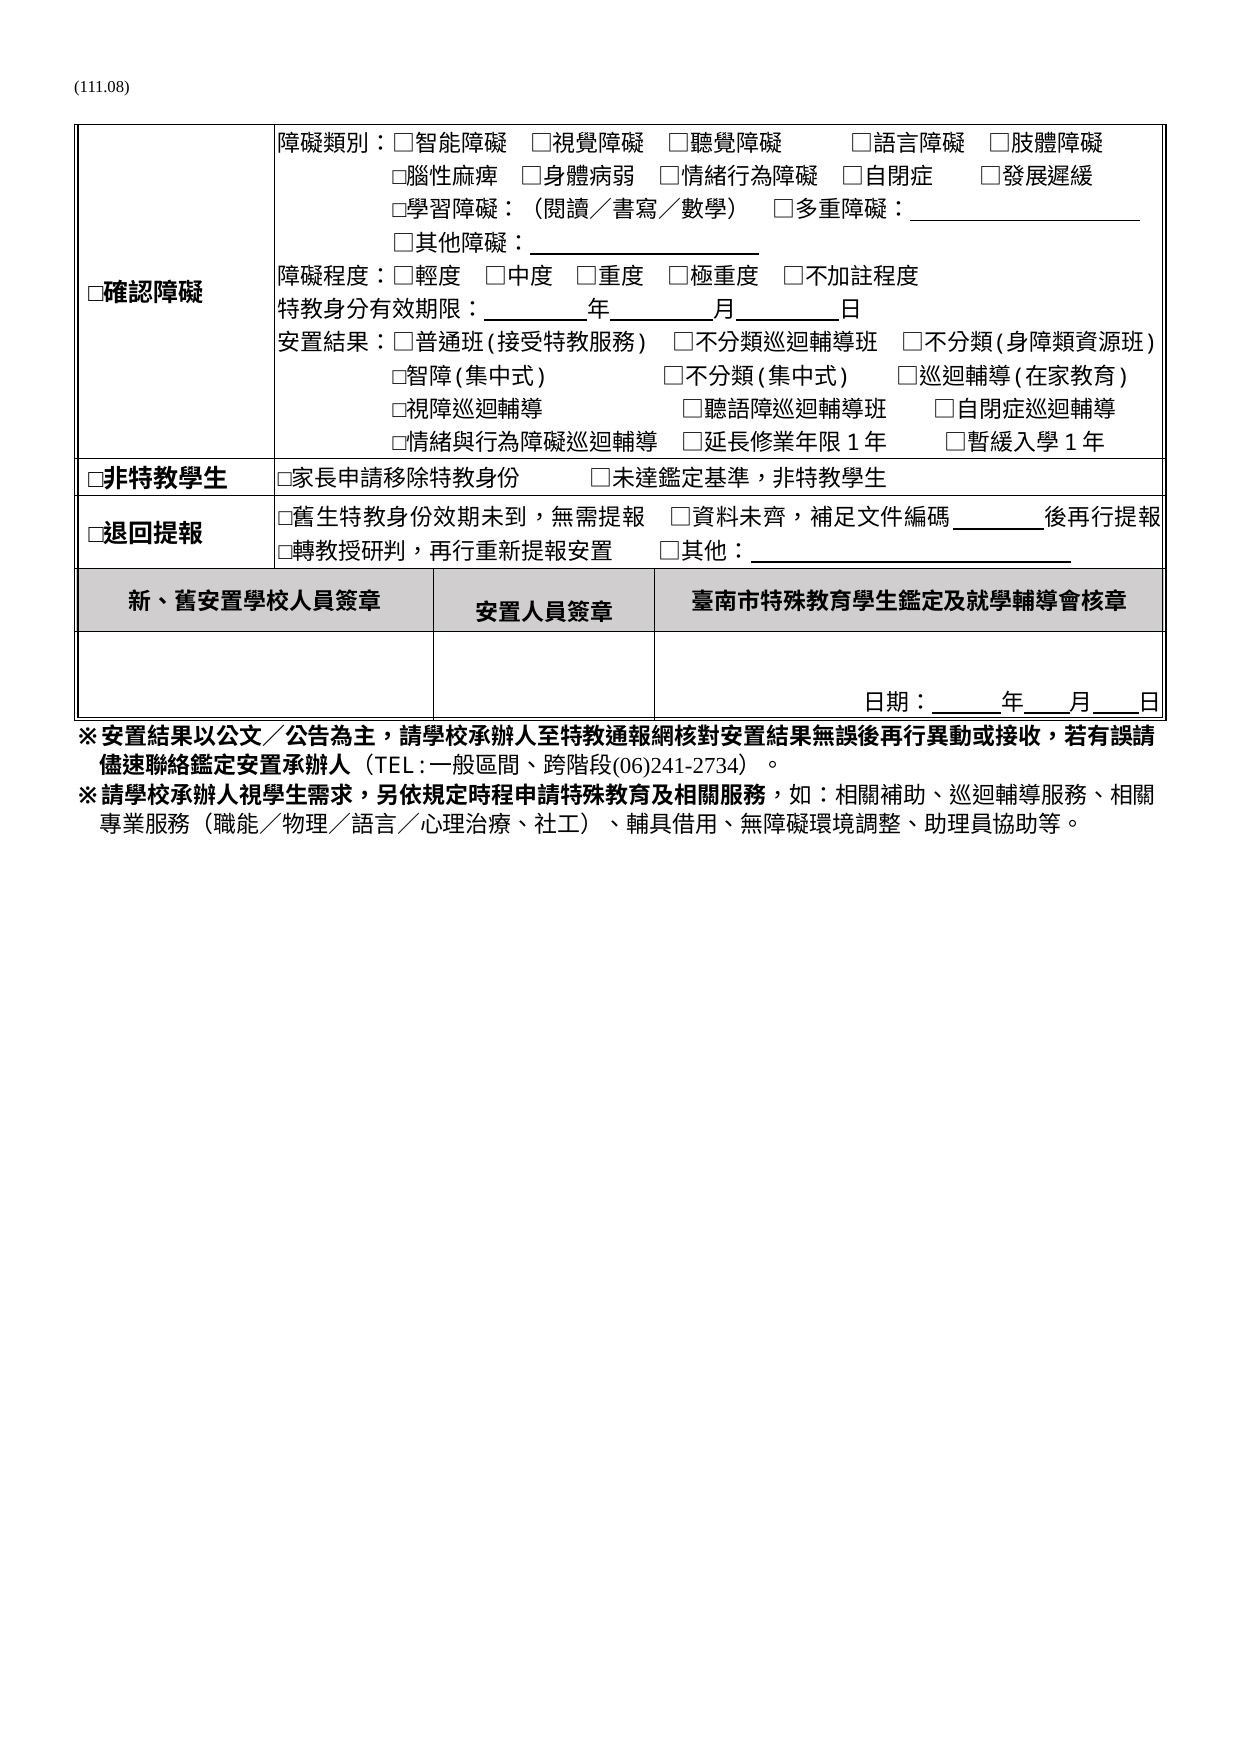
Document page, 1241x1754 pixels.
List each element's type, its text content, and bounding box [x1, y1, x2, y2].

table_cell [434, 632, 654, 717]
table_cell 日期： 年 月 日 [655, 632, 1162, 717]
table_cell □非特教學生 [79, 459, 274, 495]
table_cell □確認障礙 [79, 125, 274, 457]
table_cell 障礙類別：□智能障礙 □視覺障礙 □聽覺障礙 □語言障礙 □肢體障礙 □腦性麻痺 □身體病弱 □情緒行為障礙 □自閉症 □發展遲緩 □學習障礙：（閱讀／書寫／數學） □多重障礙： □其他障礙： 障礙程度：□輕度 □中度 □重度 □極重度 □不加註程度 特教身分有效期限： 年 月 日 安置結果：□普通班(接受特教服務) □不分類巡迴輔導班 □不分類(身障類資源班) □智障(集中式) □不分類(集中式) □巡迴輔導(在家教育) □視障巡迴輔導 □聽語障巡迴輔導班 □自閉症巡迴輔導 □情緒與行為障礙巡迴輔導 □延長修業年限1年 □暫緩入學1年 [275, 125, 1162, 457]
table_cell □家長申請移除特教身份 □未達鑑定基準，非特教學生 [275, 459, 1162, 495]
table_cell □舊生特教身份效期未到，無需提報 □資料未齊，補足文件編碼 後再行提報 □轉教授研判，再行重新提報安置 □其他： [275, 496, 1162, 567]
table_cell 安置人員簽章 [434, 569, 654, 631]
table_cell 臺南市特殊教育學生鑑定及就學輔導會核章 [655, 569, 1162, 631]
text ※請學校承辦人視學生需求，另依規定時程申請特殊教育及相關服務，如：相關補助、巡迴輔導服務、相關專業服務（職能／物理／語言／心理治療、社工）、輔具借用、無障礙環境調整、助理員協助等。 [74, 780, 1166, 838]
table_cell [79, 632, 433, 717]
table_cell □退回提報 [79, 496, 274, 567]
table_cell 新、舊安置學校人員簽章 [79, 569, 433, 631]
text ※安置結果以公文／公告為主，請學校承辦人至特教通報網核對安置結果無誤後再行異動或接收，若有誤請儘速聯絡鑑定安置承辦人（TEL:一般區間、跨階段(06)241-2734）。 [74, 721, 1166, 780]
